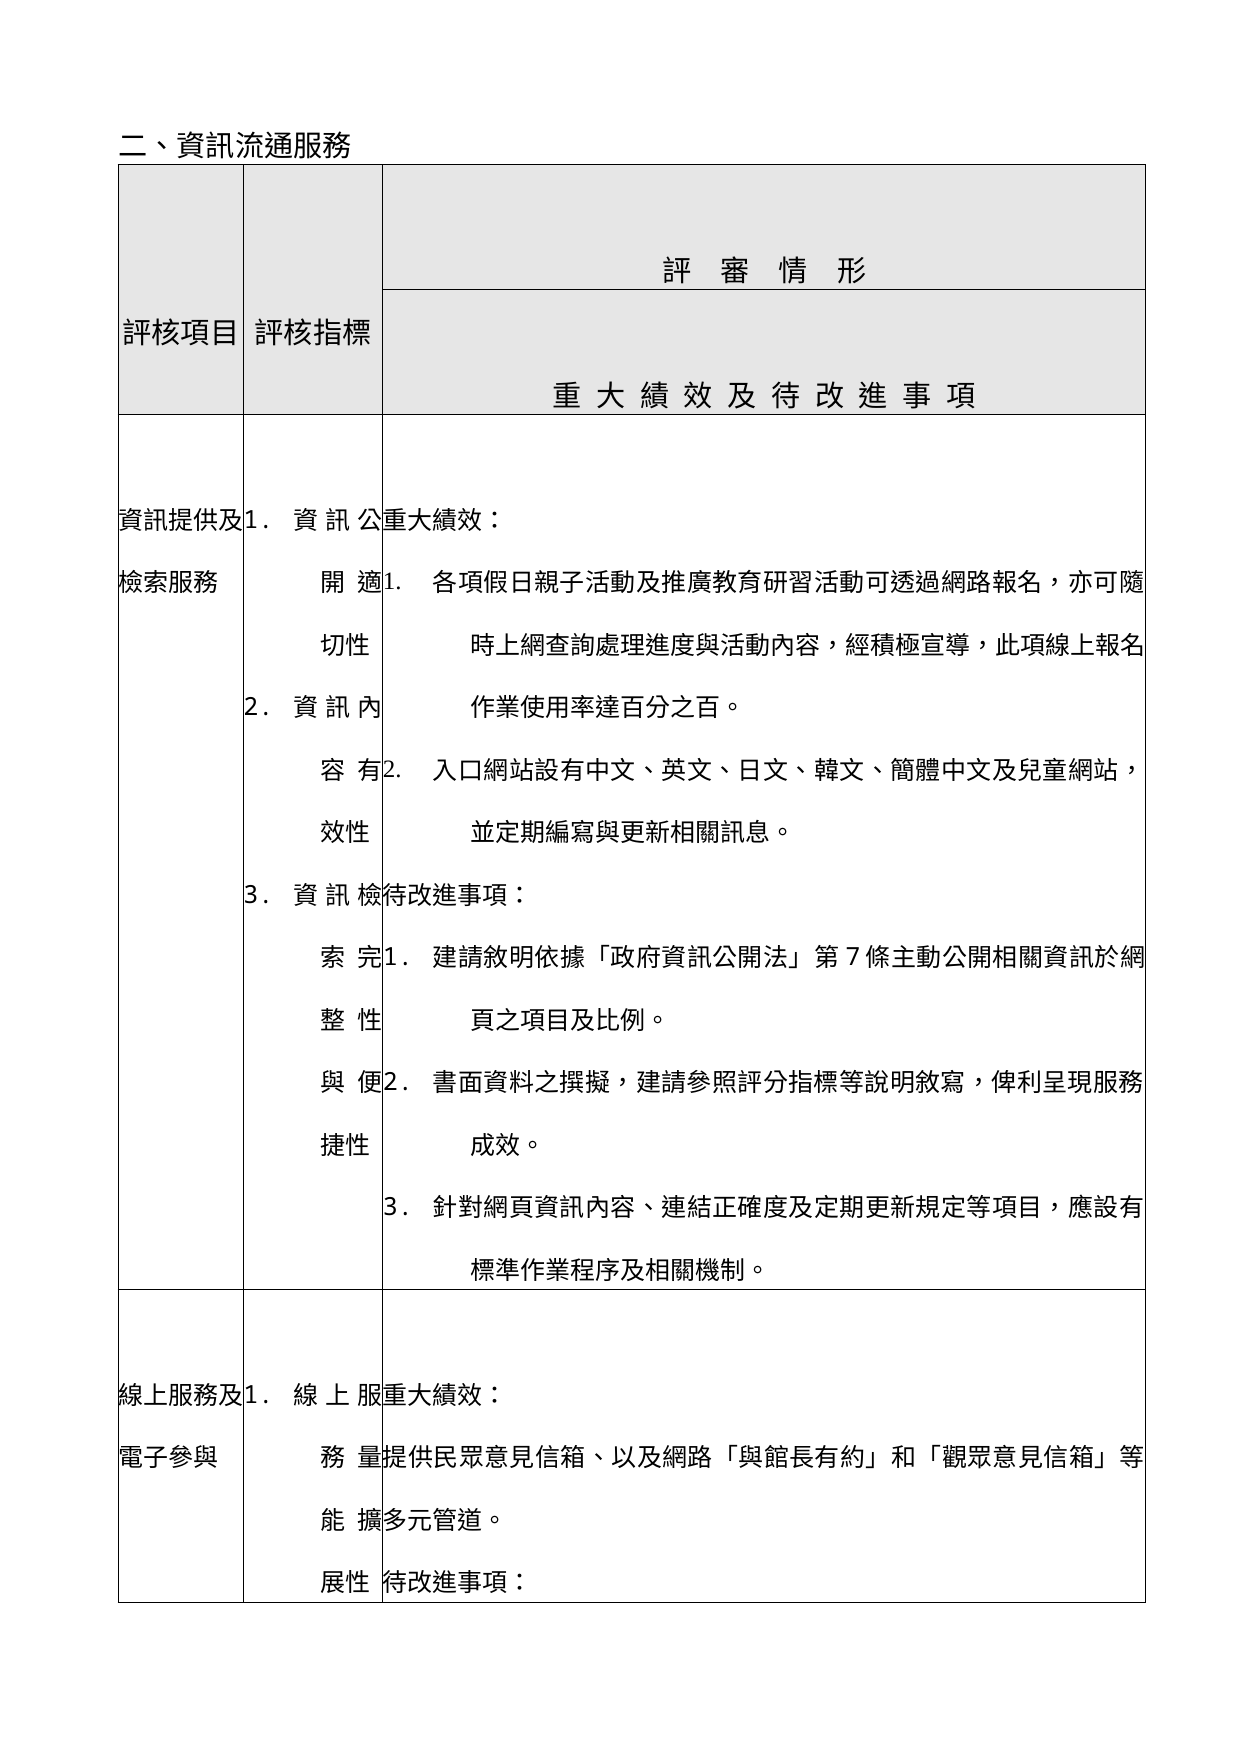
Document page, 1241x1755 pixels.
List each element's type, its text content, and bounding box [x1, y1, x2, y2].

table_cell 線上服務量能擴展性 電子參與多樣性 [244, 1290, 382, 1602]
table_cell 資訊提供及檢索服務 [119, 415, 243, 1289]
table_cell 線上服務及電子參與 [119, 1290, 243, 1602]
table_header 評核項目 [119, 165, 243, 414]
table_cell 重大績效： 各項假日親子活動及推廣教育研習活動可透過網路報名，亦可隨時上網查詢處理進度與活動內容，經積極宣導，此項線上報名作業使用率達百分之百。 入口網站設有中文、英文、日文、韓文、簡體中文及兒童網站，並定期編寫與更新相關訊息。 待改進事項： 建請敘明依據「政府資訊公開法」第7條主動公開相關資訊於網頁之項目及比例。 書面資料之撰擬，建請參照評分指標等說明敘寫，俾利呈現服務成效。 針對網頁資訊內容、連結正確度及定期更新規定等項目，應設有標準作業程序及相關機制。 [383, 415, 1145, 1289]
table_cell 資訊公開適切性 資訊內容有效性 資訊檢索完整性與便捷性 [244, 415, 382, 1289]
table_cell 重大績效： 提供民眾意見信箱、以及網路「與館長有約」和「觀眾意見信箱」等多元管道。 待改進事項： [383, 1290, 1145, 1602]
table_header 評 審 情 形 [383, 165, 1145, 289]
table_cell 重 大 績 效 及 待 改 進 事 項 [383, 290, 1145, 414]
text 二、資訊流通服務 [118, 102, 1122, 164]
table_header 評核指標 [244, 165, 382, 414]
